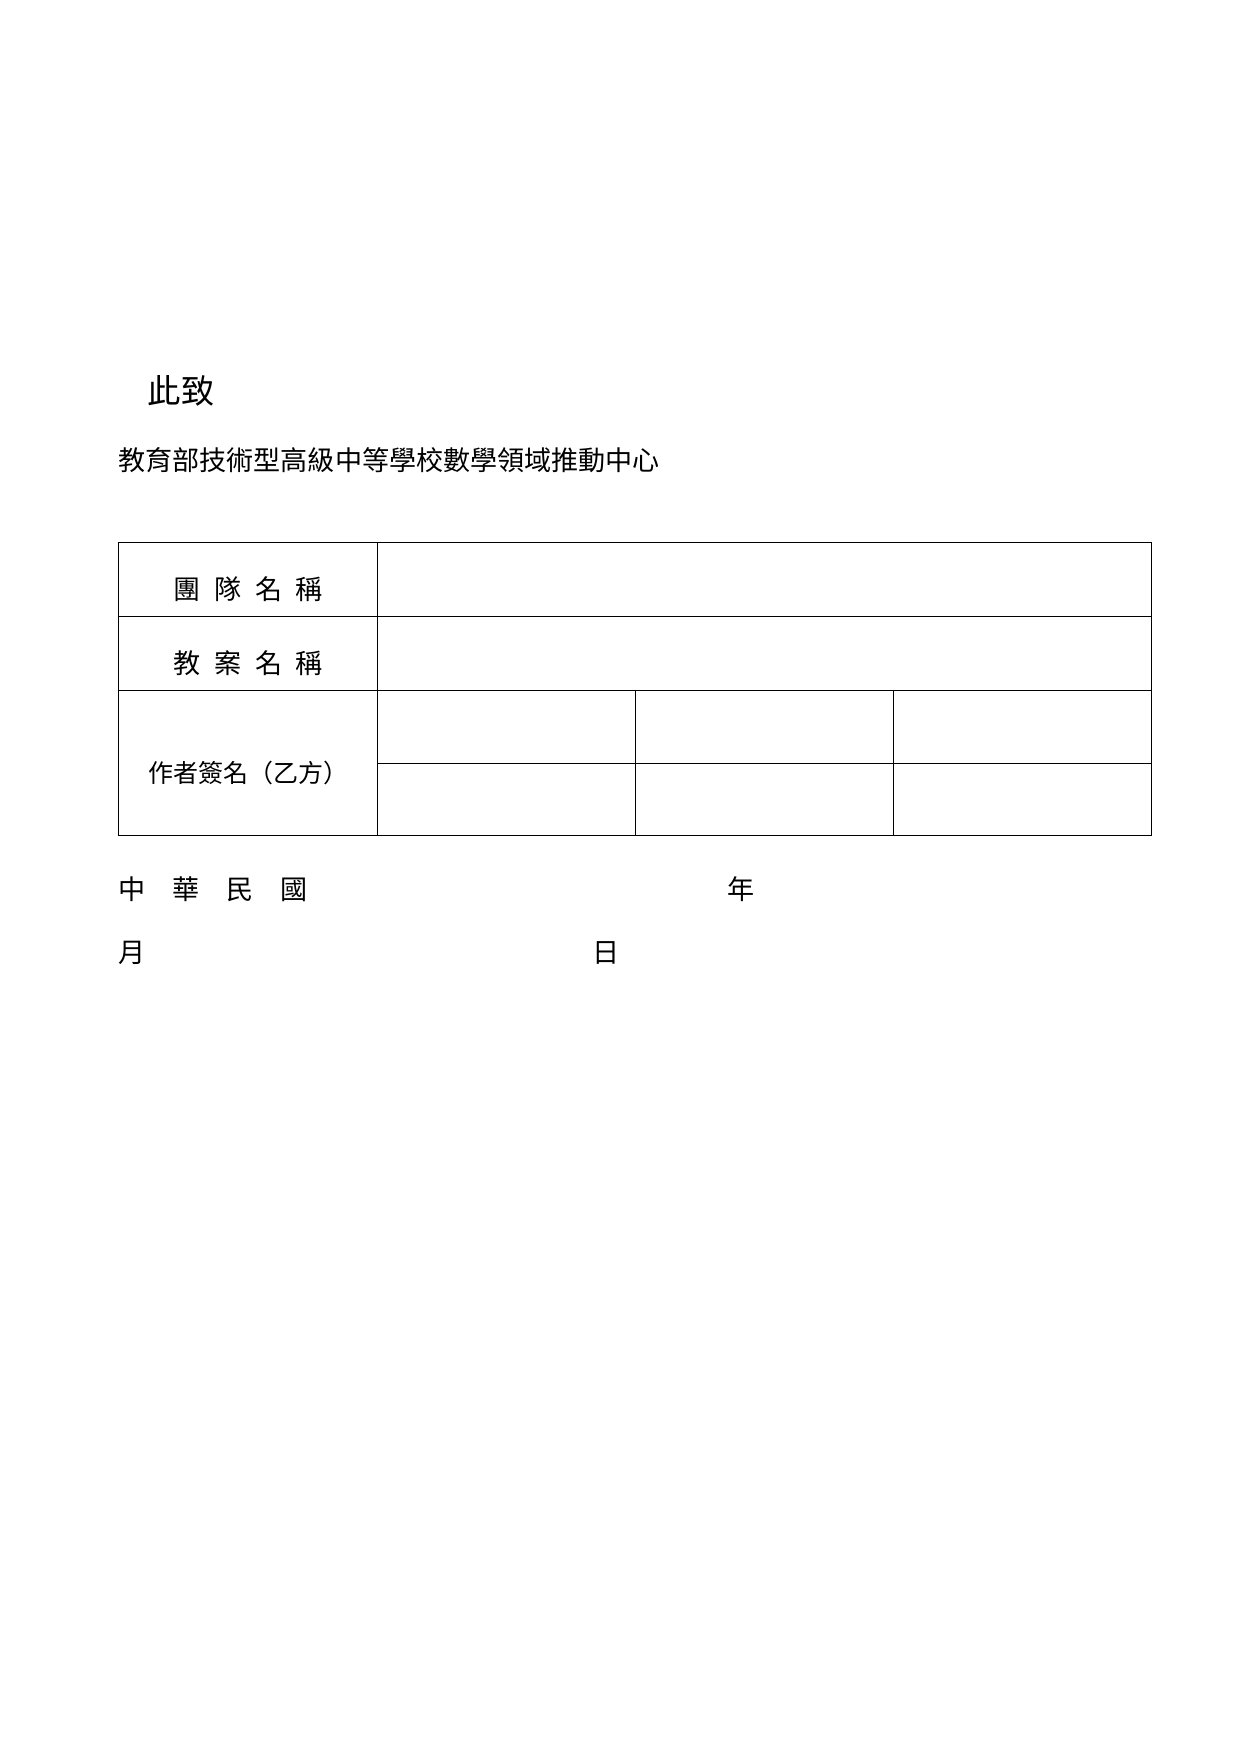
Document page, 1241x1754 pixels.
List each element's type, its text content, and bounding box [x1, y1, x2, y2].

table_cell [378, 691, 635, 762]
table_cell [894, 691, 1151, 762]
table_cell [378, 764, 635, 834]
table_header 團 隊 名 稱 [119, 543, 377, 616]
table_cell [378, 617, 1151, 690]
table_cell 教 案 名 稱 [119, 617, 377, 690]
text 教育部技術型高級中等學校數學領域推動中心 [118, 417, 1152, 542]
table_header [378, 543, 1151, 616]
table_cell [636, 691, 893, 762]
text 中 華 民 國 年 月 日 [118, 846, 1152, 971]
table_cell [894, 764, 1151, 834]
table_cell 作者簽名（乙方） [119, 691, 377, 834]
table_cell [636, 764, 893, 834]
text 此致 [148, 347, 1152, 410]
